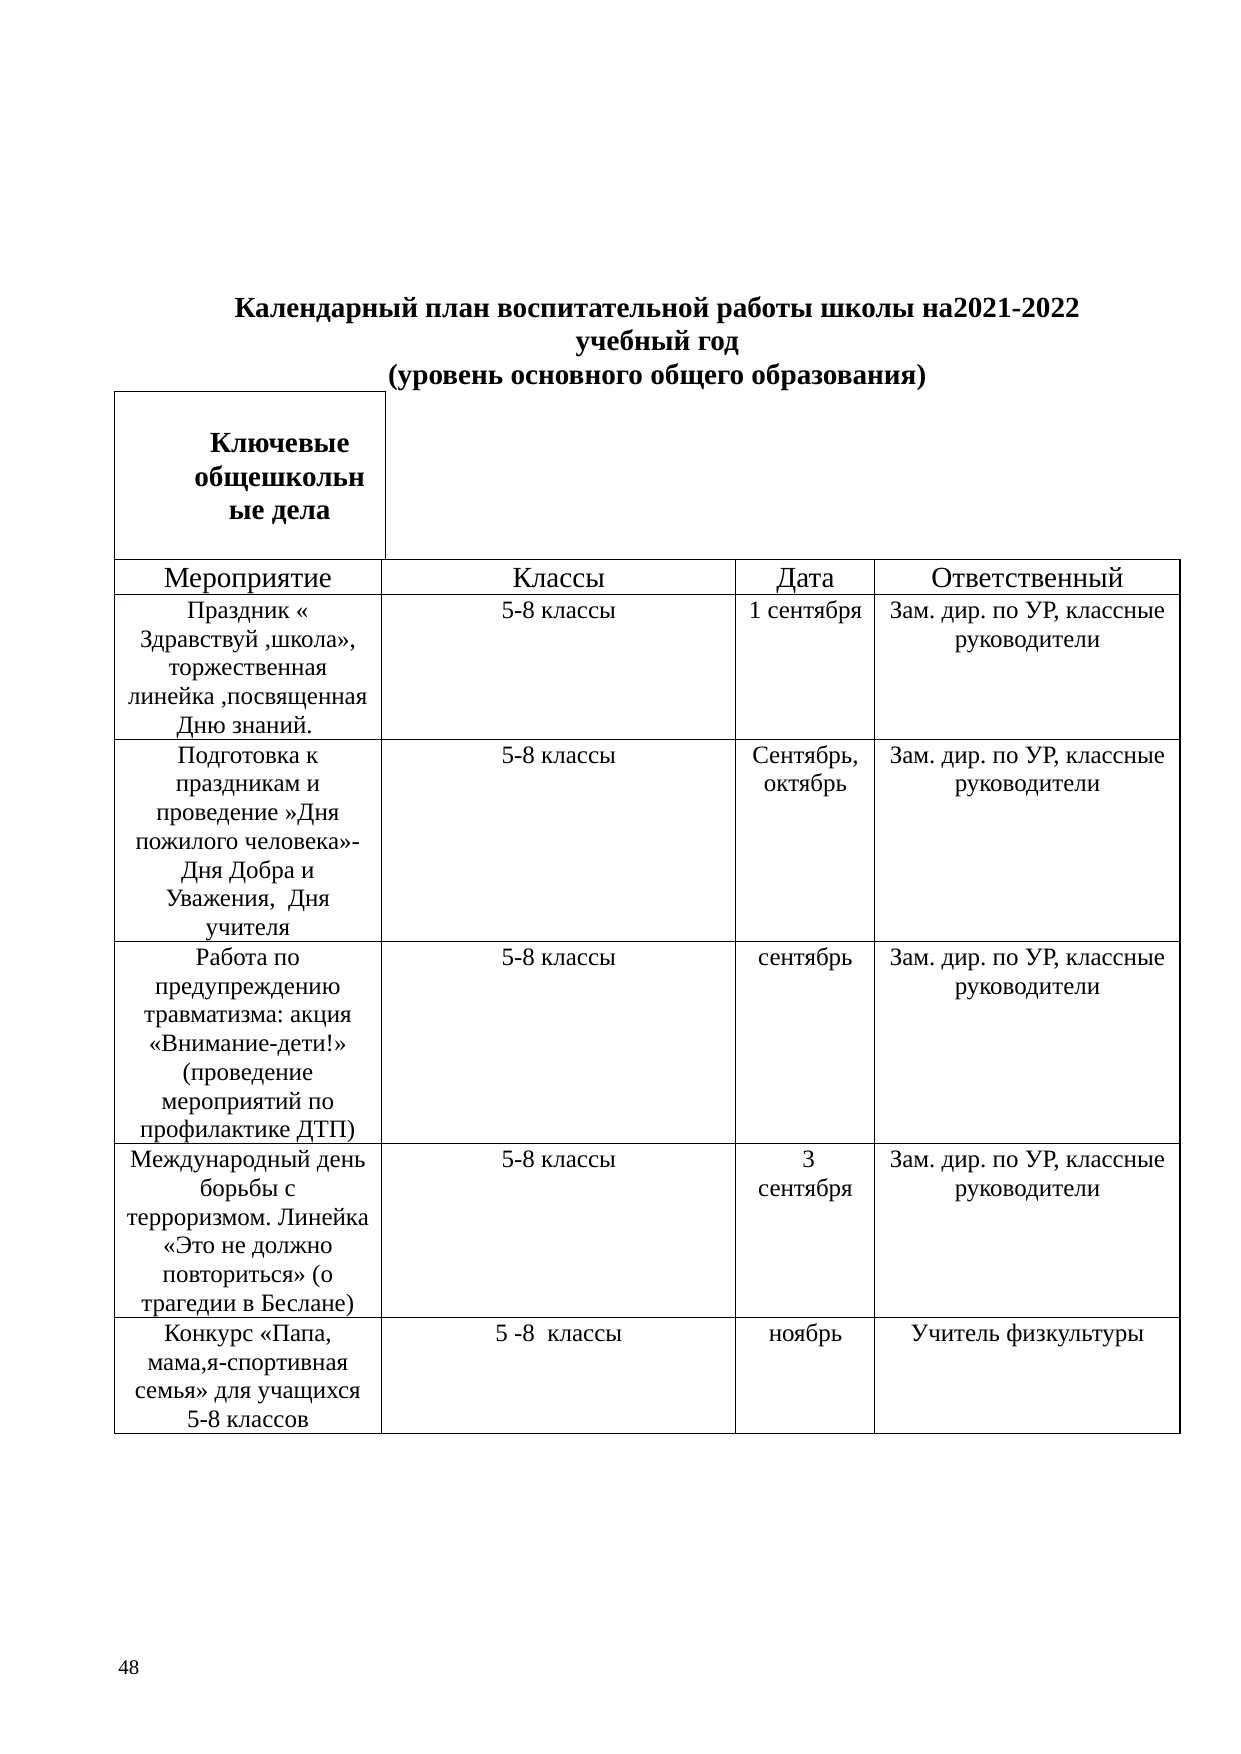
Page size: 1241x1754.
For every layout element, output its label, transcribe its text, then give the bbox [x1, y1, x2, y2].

table_header Ключевые общешкольные дела [115, 392, 385, 559]
table_cell Международный день борьбы с терроризмом. Линейка «Это не должно повториться» (о трагедии в Беслане) [115, 1144, 381, 1317]
table_cell Работа по предупреждению травматизма: акция «Внимание-дети!» (проведение мероприятий по профилактике ДТП) [115, 942, 381, 1143]
text Календарный план воспитательной работы школы на2021-2022 учебный год [177, 290, 1137, 357]
table_cell 1 сентября [736, 595, 874, 739]
table_cell 5-8 классы [382, 740, 735, 941]
table_cell Учитель физкультуры [875, 1318, 1179, 1433]
table_cell Зам. дир. по УР, классные руководители [875, 595, 1179, 739]
table_cell Дата [736, 560, 874, 594]
table_cell Зам. дир. по УР, классные руководители [875, 740, 1179, 941]
table_cell Подготовка к праздникам и проведение »Дня пожилого человека»- Дня Добра и Уважения, Дня учителя [115, 740, 381, 941]
table_cell 5-8 классы [382, 595, 735, 739]
table_cell 5 -8 классы [382, 1318, 735, 1433]
table_cell ноябрь [736, 1318, 874, 1433]
table_cell Праздник « Здравствуй ,школа», торжественная линейка ,посвященная Дню знаний. [115, 595, 381, 739]
table_cell 3 сентября [736, 1144, 874, 1317]
table_header [736, 391, 874, 559]
table_cell 5-8 классы [382, 1144, 735, 1317]
table_cell 5-8 классы [382, 942, 735, 1143]
table_cell Ответственный [875, 560, 1179, 594]
table_cell Зам. дир. по УР, классные руководители [875, 942, 1179, 1143]
table_cell Конкурс «Папа, мама,я-спортивная семья» для учащихся 5-8 классов [115, 1318, 381, 1433]
table_cell сентябрь [736, 942, 874, 1143]
table_header [386, 391, 736, 559]
table_cell Классы [382, 560, 735, 594]
table_cell Зам. дир. по УР, классные руководители [875, 1144, 1179, 1317]
table_cell Мероприятие [115, 560, 381, 594]
text (уровень основного общего образования) [177, 357, 1137, 391]
table_cell Сентябрь,октябрь [736, 740, 874, 941]
table_header [875, 391, 1180, 559]
